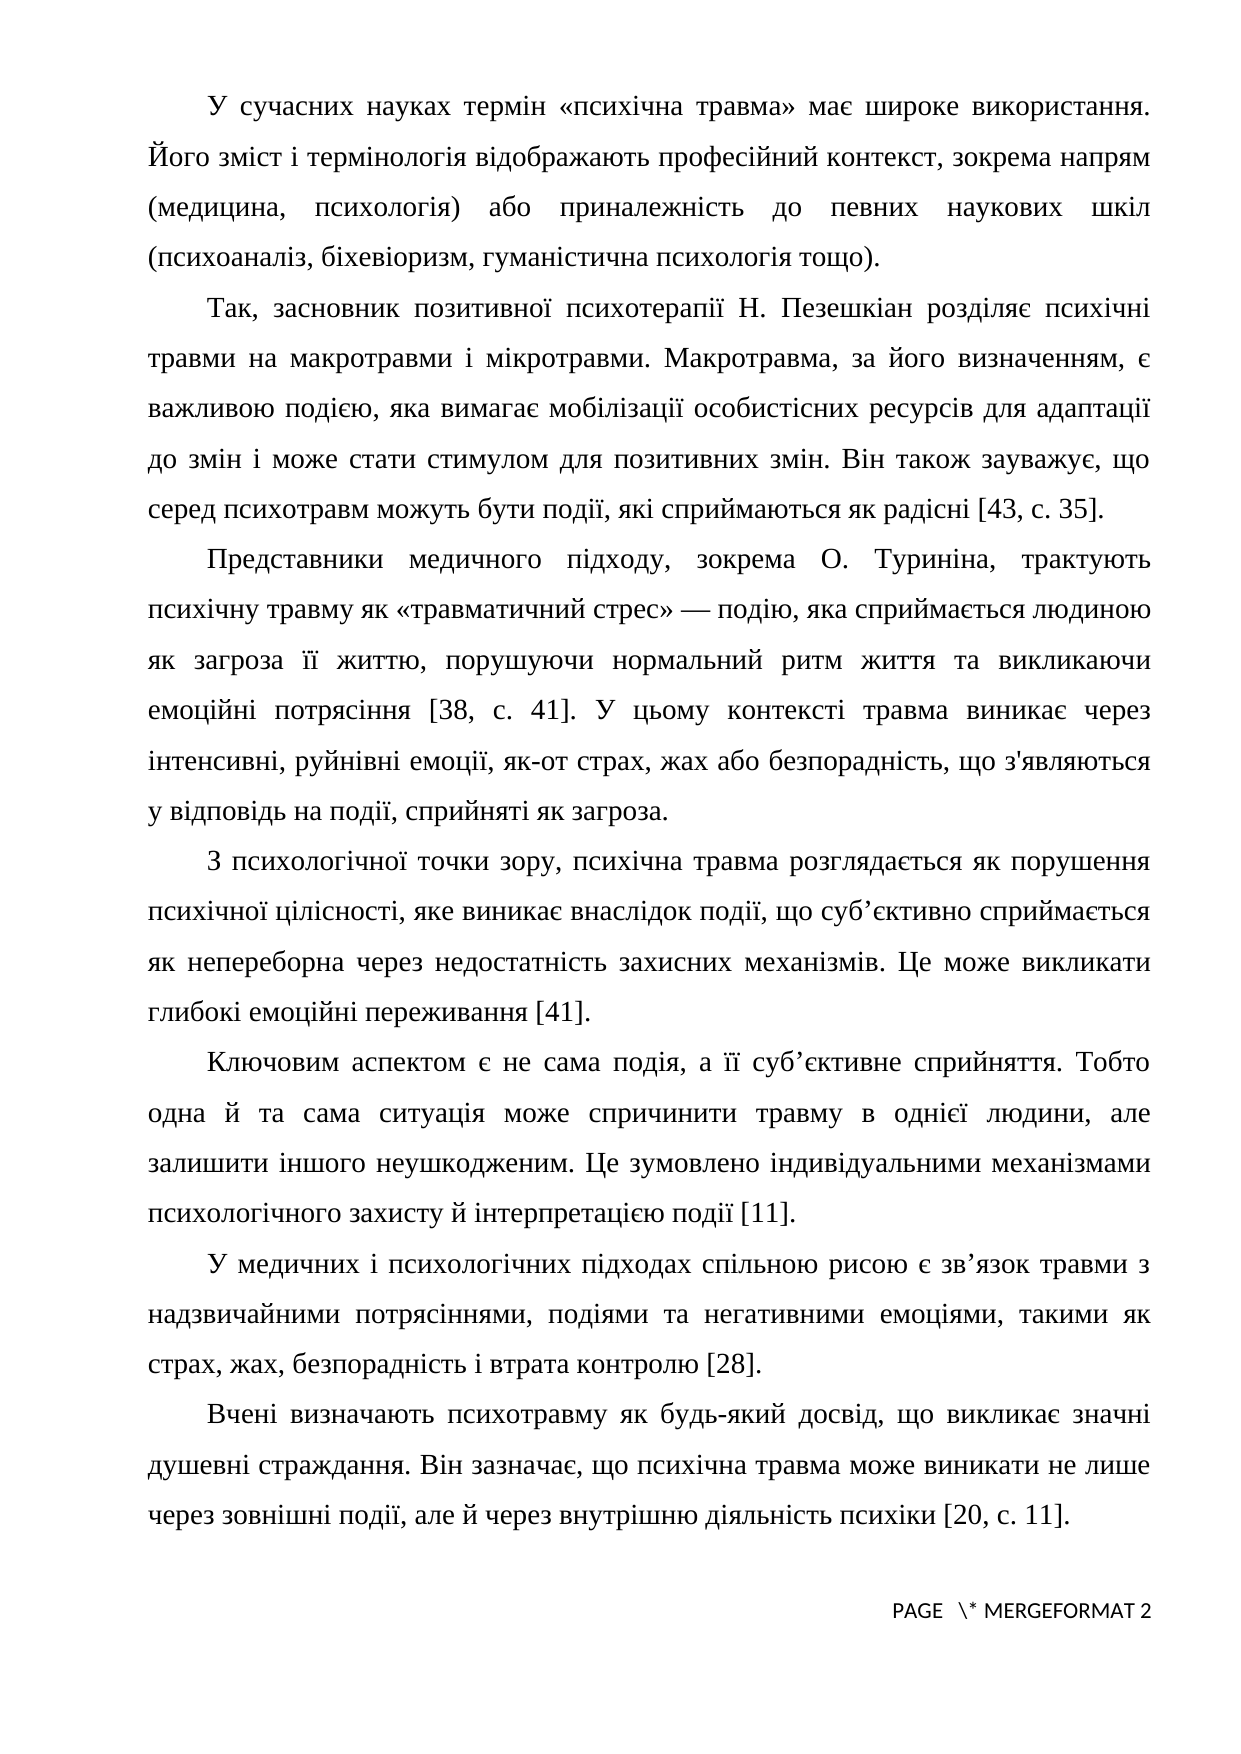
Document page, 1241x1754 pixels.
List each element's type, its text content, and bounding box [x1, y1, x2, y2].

text У сучасних науках термін «психічна травма» має широке використання. Його зміст і термінологія відображають професійний контекст, зокрема напрям (медицина, психологія) або приналежність до певних наукових шкіл (психоаналіз, біхевіоризм, гуманістична психологія тощо). [148, 88, 1152, 273]
text Ключовим аспектом є не сама подія, а її суб’єктивне сприйняття. Тобто одна й та сама ситуація може спричинити травму в однієї людини, але залишити іншого неушкодженим. Це зумовлено індивідуальними механізмами психологічного захисту й інтерпретацією події [11]. [148, 1044, 1152, 1229]
text З психологічної точки зору, психічна травма розглядається як порушення психічної цілісності, яке виникає внаслідок події, що суб’єктивно сприймається як непереборна через недостатність захисних механізмів. Це може викликати глибокі емоційні переживання [41]. [148, 843, 1152, 1028]
text Вчені визначають психотравму як будь-який досвід, що викликає значні душевні страждання. Він зазначає, що психічна травма може виникати не лише через зовнішні події, але й через внутрішню діяльність психіки [20, с. 11]. [148, 1397, 1152, 1531]
text Так, засновник позитивної психотерапії Н. Пезешкіан розділяє психічні травми на макротравми і мікротравми. Макротравма, за його визначенням, є важливою подією, яка вимагає мобілізації особистісних ресурсів для адаптації до змін і може стати стимулом для позитивних змін. Він також зауважує, що серед психотравм можуть бути події, які сприймаються як радісні [43, с. 35]. [148, 290, 1152, 524]
text У медичних і психологічних підходах спільною рисою є зв’язок травми з надзвичайними потрясіннями, подіями та негативними емоціями, такими як страх, жах, безпорадність і втрата контролю [28]. [148, 1246, 1152, 1380]
text Представники медичного підходу, зокрема О. Туриніна, трактують психічну травму як «травматичний стрес» — подію, яка сприймається людиною як загроза її життю, порушуючи нормальний ритм життя та викликаючи емоційні потрясіння [38, с. 41]. У цьому контексті травма виникає через інтенсивні, руйнівні емоції, як-от страх, жах або безпорадність, що з'являються у відповідь на події, сприйняті як загроза. [148, 541, 1152, 826]
